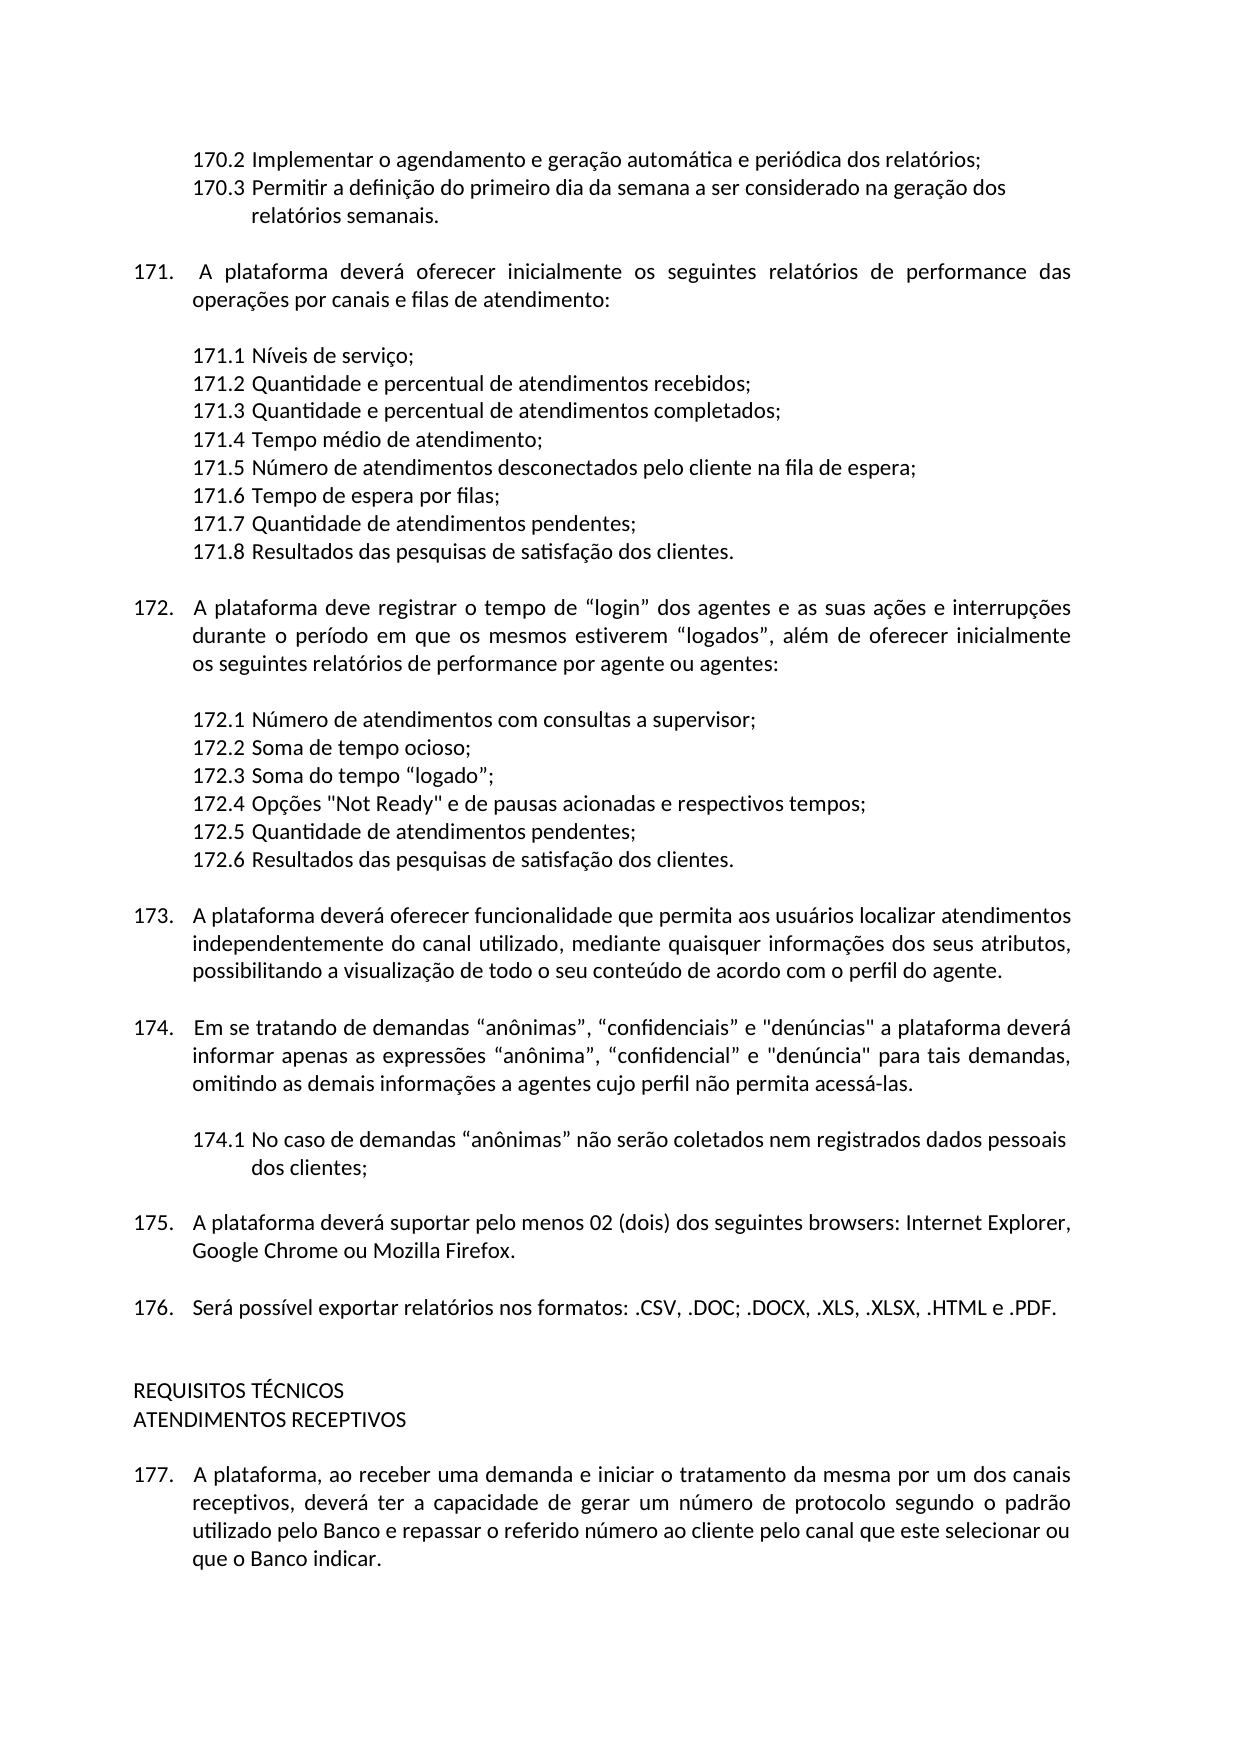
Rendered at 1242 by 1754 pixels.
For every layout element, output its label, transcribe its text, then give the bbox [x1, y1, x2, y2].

text 171. A plataforma deverá oferecer inicialmente os seguintes relatórios de performance das operações por canais e filas de atendimento: [133, 257, 1071, 313]
text 172.6 Resultados das pesquisas de satisfação dos clientes. [192, 845, 1079, 873]
text 172.2 Soma de tempo ocioso; [192, 733, 1079, 761]
text REQUISITOS TÉCNICOS ATENDIMENTOS RECEPTIVOS [133, 1377, 413, 1433]
text 174.1 No caso de demandas “anônimas” não serão coletados nem registrados dados pessoais dos clientes; [192, 1125, 1071, 1181]
text 173. A plataforma deverá oferecer funcionalidade que permita aos usuários localizar atendimentos independentemente do canal utilizado, mediante quaisquer informações dos seus atributos, possibilitando a visualização de todo o seu conteúdo de acordo com o perfil do agente. [133, 901, 1071, 985]
text 175. A plataforma deverá suportar pelo menos 02 (dois) dos seguintes browsers: Internet Explorer, Google Chrome ou Mozilla Firefox. [133, 1208, 1071, 1264]
text 171.7 Quantidade de atendimentos pendentes; [192, 509, 1079, 537]
text 171.5 Número de atendimentos desconectados pelo cliente na fila de espera; [192, 453, 1079, 481]
text 172.1 Número de atendimentos com consultas a supervisor; [192, 705, 1079, 733]
text 172.4 Opções "Not Ready" e de pausas acionadas e respectivos tempos; [192, 789, 1079, 817]
text 171.2 Quantidade e percentual de atendimentos recebidos; [192, 369, 1079, 397]
text 174. Em se tratando de demandas “anônimas”, “confidenciais” e "denúncias" a plataforma deverá informar apenas as expressões “anônima”, “confidencial” e "denúncia" para tais demandas, omitindo as demais informações a agentes cujo perfil não permita acessá-las. [133, 1013, 1071, 1097]
text 170.3 Permitir a definição do primeiro dia da semana a ser considerado na geração dos relatórios semanais. [192, 173, 1011, 229]
text 176. Será possível exportar relatórios nos formatos: .CSV, .DOC; .DOCX, .XLS, .XLSX, .HTML e .PDF. [133, 1293, 1079, 1321]
text 177. A plataforma, ao receber uma demanda e iniciar o tratamento da mesma por um dos canais receptivos, deverá ter a capacidade de gerar um número de protocolo segundo o padrão utilizado pelo Banco e repassar o referido número ao cliente pelo canal que este selecionar ou que o Banco indicar. [133, 1461, 1071, 1572]
text 170.2 Implementar o agendamento e geração automática e periódica dos relatórios; [192, 145, 1079, 173]
text 171.8 Resultados das pesquisas de satisfação dos clientes. [192, 537, 1079, 565]
text 172.5 Quantidade de atendimentos pendentes; [192, 817, 1079, 845]
text 171.3 Quantidade e percentual de atendimentos completados; [192, 397, 1079, 425]
text 171.1 Níveis de serviço; [192, 341, 1079, 369]
text 172.3 Soma do tempo “logado”; [192, 761, 1079, 789]
text 171.6 Tempo de espera por filas; [192, 481, 1079, 509]
text 171.4 Tempo médio de atendimento; [192, 425, 1079, 453]
text 172. A plataforma deve registrar o tempo de “login” dos agentes e as suas ações e interrupções durante o período em que os mesmos estiverem “logados”, além de oferecer inicialmente os seguintes relatórios de performance por agente ou agentes: [133, 593, 1071, 677]
